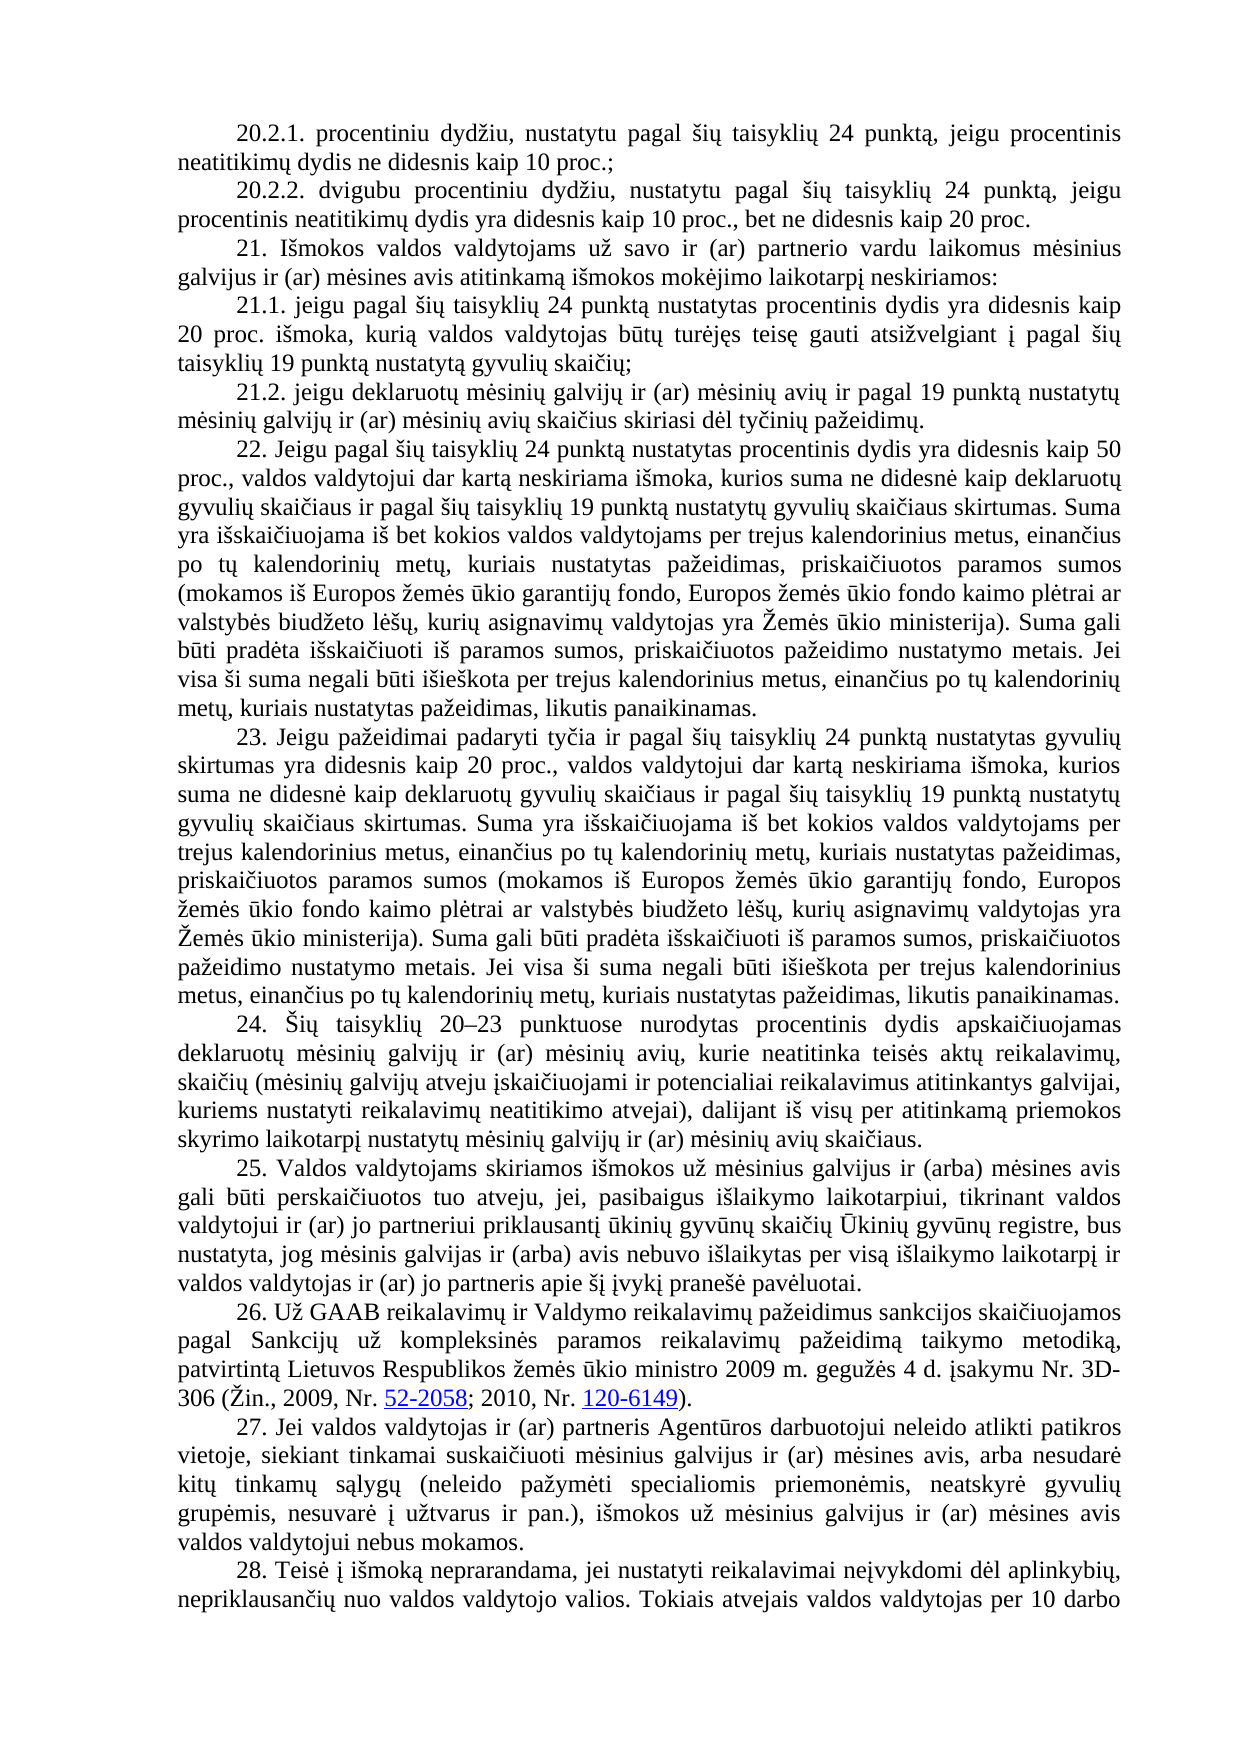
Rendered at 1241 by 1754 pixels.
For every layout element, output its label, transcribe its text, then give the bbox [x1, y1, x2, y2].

text 23. Jeigu pažeidimai padaryti tyčia ir pagal šių taisyklių 24 punktą nustatytas gyvulių skirtumas yra didesnis kaip 20 proc., valdos valdytojui dar kartą neskiriama išmoka, kurios suma ne didesnė kaip deklaruotų gyvulių skaičiaus ir pagal šių taisyklių 19 punktą nustatytų gyvulių skaičiaus skirtumas. Suma yra išskaičiuojama iš bet kokios valdos valdytojams per trejus kalendorinius metus, einančius po tų kalendorinių metų, kuriais nustatytas pažeidimas, priskaičiuotos paramos sumos (mokamos iš Europos žemės ūkio garantijų fondo, Europos žemės ūkio fondo kaimo plėtrai ar valstybės biudžeto lėšų, kurių asignavimų valdytojas yra Žemės ūkio ministerija). Suma gali būti pradėta išskaičiuoti iš paramos sumos, priskaičiuotos pažeidimo nustatymo metais. Jei visa ši suma negali būti išieškota per trejus kalendorinius metus, einančius po tų kalendorinių metų, kuriais nustatytas pažeidimas, likutis panaikinamas. [177, 722, 1122, 1009]
text 28. Teisė į išmoką neprarandama, jei nustatyti reikalavimai neįvykdomi dėl aplinkybių, nepriklausančių nuo valdos valdytojo valios. Tokiais atvejais valdos valdytojas per 10 darbo [177, 1556, 1122, 1613]
text 27. Jei valdos valdytojas ir (ar) partneris Agentūros darbuotojui neleido atlikti patikros vietoje, siekiant tinkamai suskaičiuoti mėsinius galvijus ir (ar) mėsines avis, arba nesudarė kitų tinkamų sąlygų (neleido pažymėti specialiomis priemonėmis, neatskyrė gyvulių grupėmis, nesuvarė į užtvarus ir pan.), išmokos už mėsinius galvijus ir (ar) mėsines avis valdos valdytojui nebus mokamos. [177, 1412, 1122, 1556]
text 20.2.1. procentiniu dydžiu, nustatytu pagal šių taisyklių 24 punktą, jeigu procentinis neatitikimų dydis ne didesnis kaip 10 proc.; [177, 118, 1122, 176]
text 22. Jeigu pagal šių taisyklių 24 punktą nustatytas procentinis dydis yra didesnis kaip 50 proc., valdos valdytojui dar kartą neskiriama išmoka, kurios suma ne didesnė kaip deklaruotų gyvulių skaičiaus ir pagal šių taisyklių 19 punktą nustatytų gyvulių skaičiaus skirtumas. Suma yra išskaičiuojama iš bet kokios valdos valdytojams per trejus kalendorinius metus, einančius po tų kalendorinių metų, kuriais nustatytas pažeidimas, priskaičiuotos paramos sumos (mokamos iš Europos žemės ūkio garantijų fondo, Europos žemės ūkio fondo kaimo plėtrai ar valstybės biudžeto lėšų, kurių asignavimų valdytojas yra Žemės ūkio ministerija). Suma gali būti pradėta išskaičiuoti iš paramos sumos, priskaičiuotos pažeidimo nustatymo metais. Jei visa ši suma negali būti išieškota per trejus kalendorinius metus, einančius po tų kalendorinių metų, kuriais nustatytas pažeidimas, likutis panaikinamas. [177, 434, 1122, 722]
text 21.2. jeigu deklaruotų mėsinių galvijų ir (ar) mėsinių avių ir pagal 19 punktą nustatytų mėsinių galvijų ir (ar) mėsinių avių skaičius skiriasi dėl tyčinių pažeidimų. [177, 377, 1122, 434]
text 26. Už GAAB reikalavimų ir Valdymo reikalavimų pažeidimus sankcijos skaičiuojamos pagal Sankcijų už kompleksinės paramos reikalavimų pažeidimą taikymo metodiką, patvirtintą Lietuvos Respublikos žemės ūkio ministro 2009 m. gegužės 4 d. įsakymu Nr. 3D-306 (Žin., 2009, Nr. 52-2058; 2010, Nr. 120-6149). [177, 1297, 1122, 1412]
text 24. Šių taisyklių 20–23 punktuose nurodytas procentinis dydis apskaičiuojamas deklaruotų mėsinių galvijų ir (ar) mėsinių avių, kurie neatitinka teisės aktų reikalavimų, skaičių (mėsinių galvijų atveju įskaičiuojami ir potencialiai reikalavimus atitinkantys galvijai, kuriems nustatyti reikalavimų neatitikimo atvejai), dalijant iš visų per atitinkamą priemokos skyrimo laikotarpį nustatytų mėsinių galvijų ir (ar) mėsinių avių skaičiaus. [177, 1009, 1122, 1153]
text 25. Valdos valdytojams skiriamos išmokos už mėsinius galvijus ir (arba) mėsines avis gali būti perskaičiuotos tuo atveju, jei, pasibaigus išlaikymo laikotarpiui, tikrinant valdos valdytojui ir (ar) jo partneriui priklausantį ūkinių gyvūnų skaičių Ūkinių gyvūnų registre, bus nustatyta, jog mėsinis galvijas ir (arba) avis nebuvo išlaikytas per visą išlaikymo laikotarpį ir valdos valdytojas ir (ar) jo partneris apie šį įvykį pranešė pavėluotai. [177, 1153, 1122, 1297]
text 21. Išmokos valdos valdytojams už savo ir (ar) partnerio vardu laikomus mėsinius galvijus ir (ar) mėsines avis atitinkamą išmokos mokėjimo laikotarpį neskiriamos: [177, 233, 1122, 291]
text 20.2.2. dvigubu procentiniu dydžiu, nustatytu pagal šių taisyklių 24 punktą, jeigu procentinis neatitikimų dydis yra didesnis kaip 10 proc., bet ne didesnis kaip 20 proc. [177, 176, 1122, 233]
text 21.1. jeigu pagal šių taisyklių 24 punktą nustatytas procentinis dydis yra didesnis kaip 20 proc. išmoka, kurią valdos valdytojas būtų turėjęs teisę gauti atsižvelgiant į pagal šių taisyklių 19 punktą nustatytą gyvulių skaičių; [177, 291, 1122, 377]
